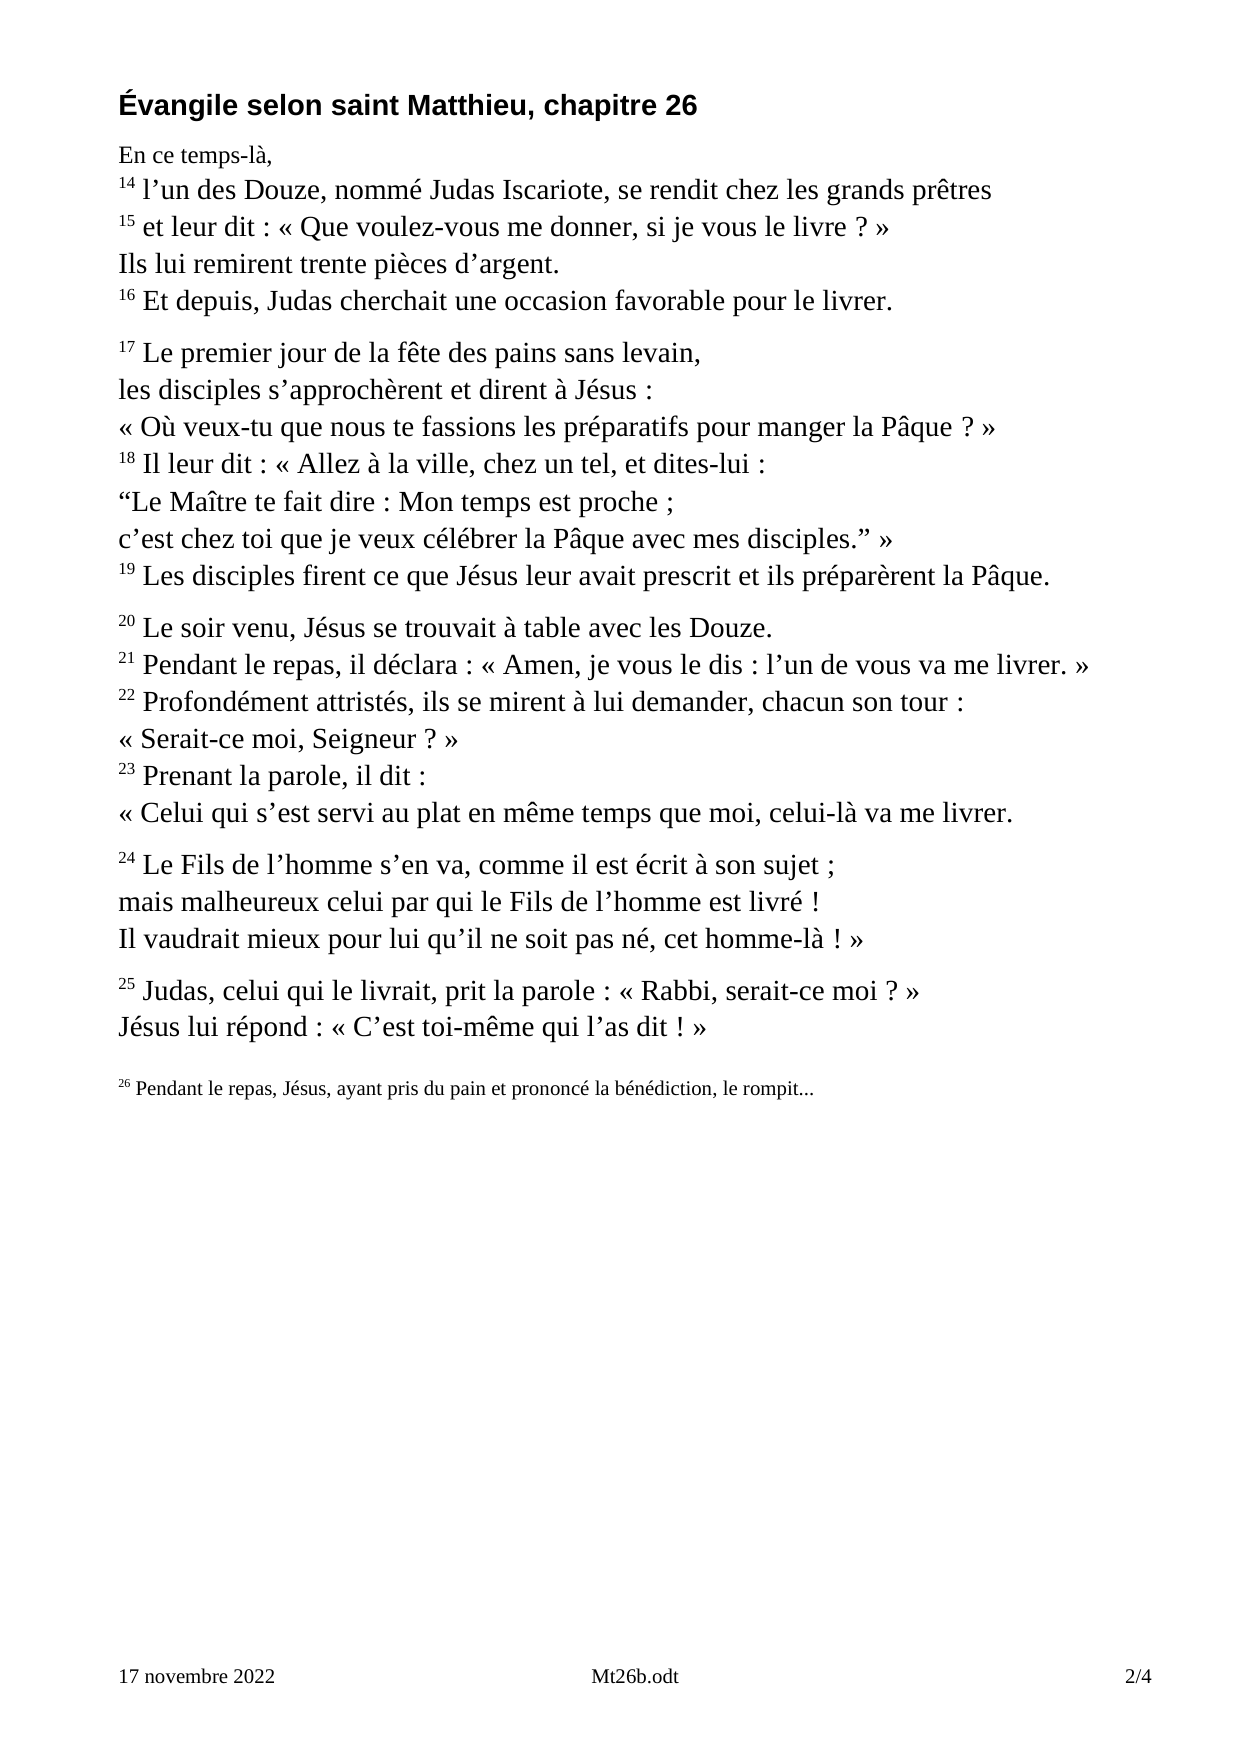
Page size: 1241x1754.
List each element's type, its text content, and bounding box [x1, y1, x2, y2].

text 21 Pendant le repas, il déclara : « Amen, je vous le dis : l’un de vous va me livrer. » [118, 648, 1152, 680]
text 17 Le premier jour de la fête des pains sans levain, [118, 337, 1152, 369]
text « Celui qui s’est servi au plat en même temps que moi, celui-là va me livrer. [118, 796, 1152, 829]
text Ils lui remirent trente pièces d’argent. [118, 248, 1152, 280]
text les disciples s’approchèrent et dirent à Jésus : [118, 374, 1152, 406]
text Il vaudrait mieux pour lui qu’il ne soit pas né, cet homme-là ! » [118, 922, 1152, 955]
text 25 Judas, celui qui le livrait, prit la parole : « Rabbi, serait-ce moi ? » [118, 974, 1152, 1007]
text mais malheureux celui par qui le Fils de l’homme est livré ! [118, 885, 1152, 918]
subtitle Évangile selon saint Matthieu, chapitre 26 [118, 88, 1152, 121]
text 16 Et depuis, Judas cherchait une occasion favorable pour le livrer. [118, 285, 1152, 317]
text « Où veux-tu que nous te fassions les préparatifs pour manger la Pâque ? » [118, 411, 1152, 443]
text En ce temps-là, [118, 141, 1152, 169]
text 23 Prenant la parole, il dit : [118, 759, 1152, 792]
text 14 l’un des Douze, nommé Judas Iscariote, se rendit chez les grands prêtres [118, 173, 1152, 206]
text 19 Les disciples firent ce que Jésus leur avait prescrit et ils préparèrent la Pâque. [118, 559, 1152, 591]
text 22 Profondément attristés, ils se mirent à lui demander, chacun son tour : [118, 685, 1152, 717]
text c’est chez toi que je veux célébrer la Pâque avec mes disciples.” » [118, 522, 1152, 554]
text « Serait-ce moi, Seigneur ? » [118, 722, 1152, 754]
text 15 et leur dit : « Que voulez-vous me donner, si je vous le livre ? » [118, 211, 1152, 243]
text 24 Le Fils de l’homme s’en va, comme il est écrit à son sujet ; [118, 848, 1152, 881]
text “Le Maître te fait dire : Mon temps est proche ; [118, 485, 1152, 517]
text 26 Pendant le repas, Jésus, ayant pris du pain et prononcé la bénédiction, le rompit... [118, 1076, 1152, 1099]
text 18 Il leur dit : « Allez à la ville, chez un tel, et dites-lui : [118, 448, 1152, 480]
text 20 Le soir venu, Jésus se trouvait à table avec les Douze. [118, 611, 1152, 643]
text Jésus lui répond : « C’est toi-même qui l’as dit ! » [118, 1011, 1152, 1043]
